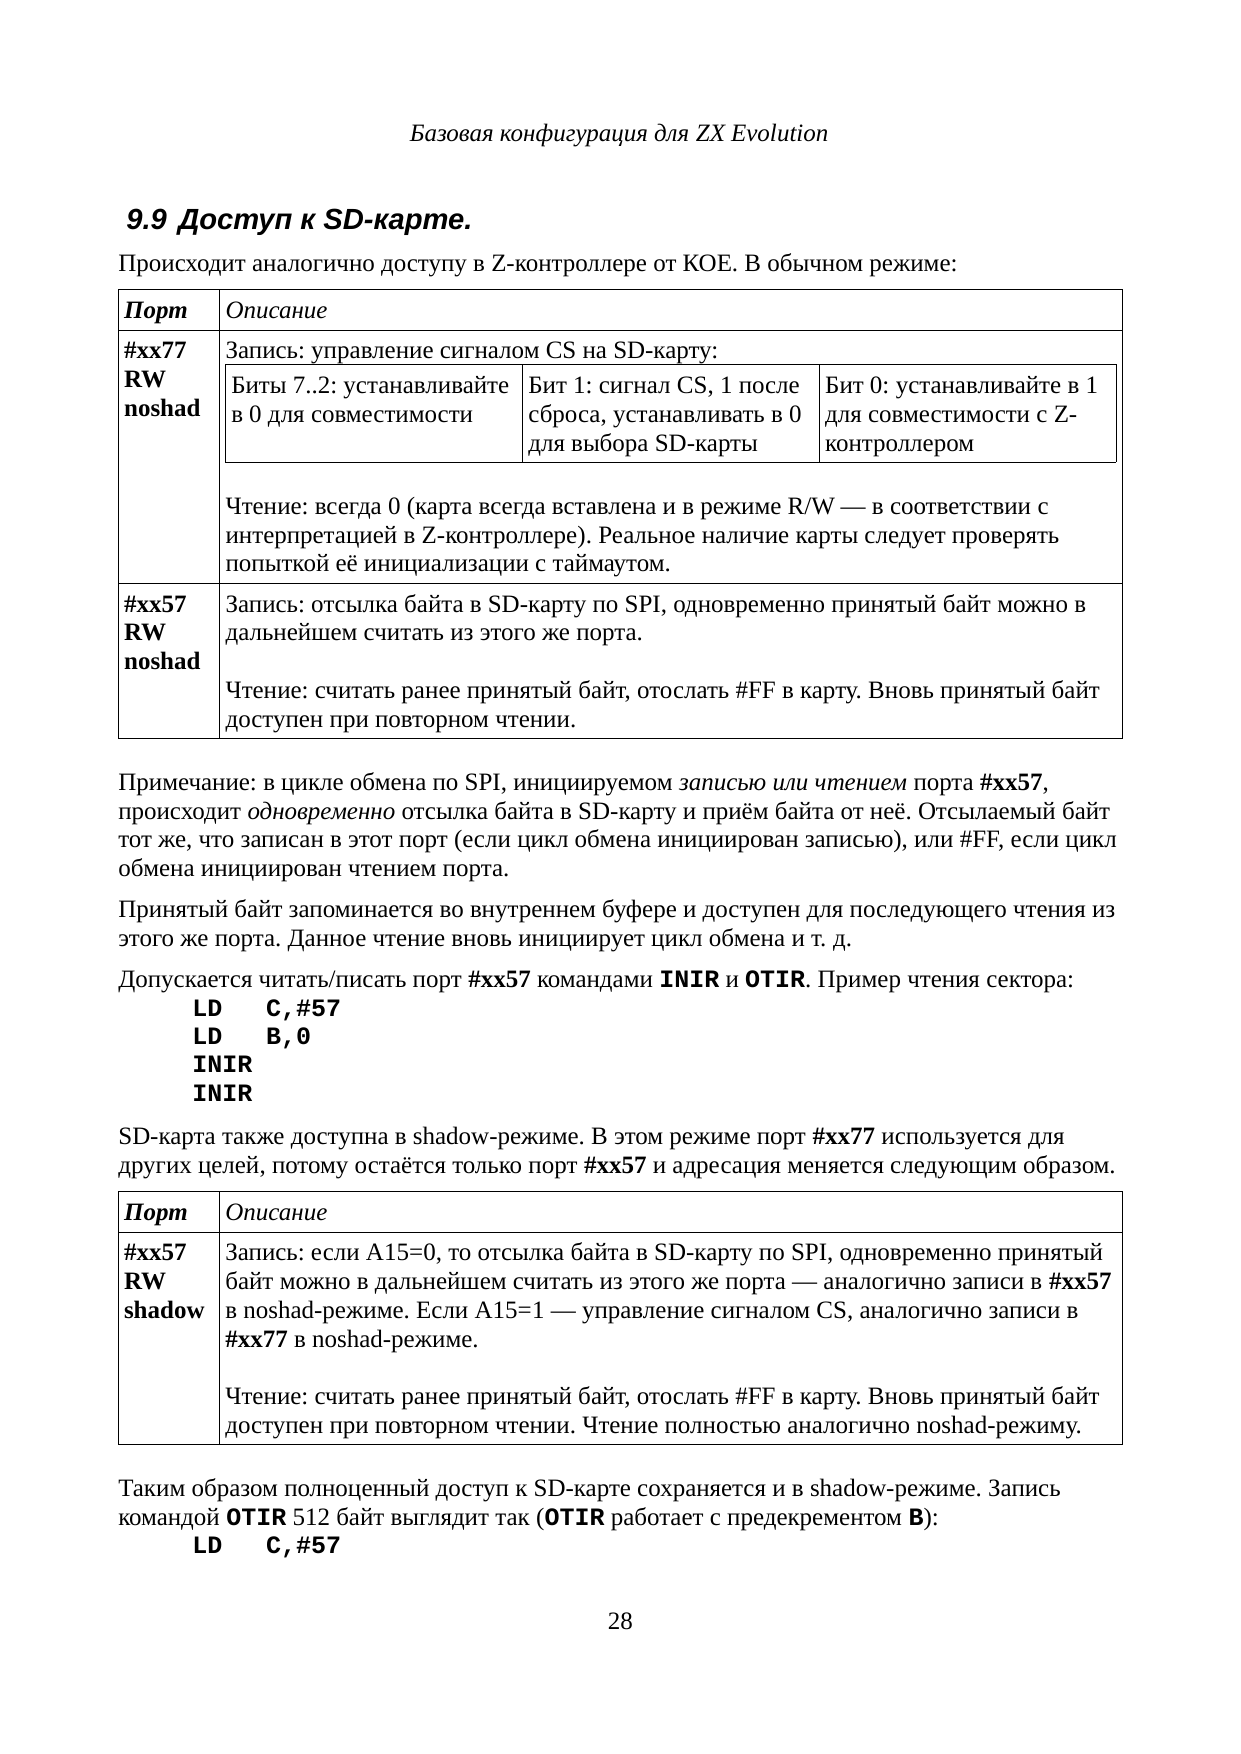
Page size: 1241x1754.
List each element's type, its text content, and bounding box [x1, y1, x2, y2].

table_header Порт [119, 290, 219, 330]
table_cell #xx57 RW noshad [119, 584, 219, 738]
subtitle Доступ к SD-карте. [118, 202, 1122, 236]
text Таким образом полноценный доступ к SD-карте сохраняется и в shadow-режиме. Запись командой OTIR 512 байт выглядит так (OTIR работает с предекрементом B): [118, 1473, 1122, 1533]
table_cell #xx57 RW shadow [119, 1233, 219, 1444]
table_header Описание [220, 290, 1122, 330]
table_cell #xx77 RW noshad [119, 331, 219, 583]
text Происходит аналогично доступу в Z-контроллере от КОЕ. В обычном режиме: [118, 248, 1122, 277]
text Примечание: в цикле обмена по SPI, инициируемом записью или чтением порта #xx57, происходит одновременно отсылка байта в SD-карту и приём байта от неё. Отсылаемый байт тот же, что записан в этот порт (если цикл обмена инициирован записью), или #FF, если цикл обмена инициирован чтением порта. [118, 767, 1122, 882]
table_header Бит 1: сигнал CS, 1 после сброса, устанавливать в 0 для выбора SD-карты [523, 365, 819, 462]
table_cell Запись: отсылка байта в SD-карту по SPI, одновременно принятый байт можно в дальнейшем считать из этого же порта. Чтение: считать ранее принятый байт, отослать #FF в карту. Вновь принятый байт доступен при повторном чтении. [220, 584, 1122, 738]
table_header Порт [119, 1192, 219, 1232]
text LD C,#57 [118, 1533, 1122, 1561]
table_cell Запись: управление сигналом CS на SD-карту: Чтение: всегда 0 (карта всегда вставлена и в режиме R/W — в соответствии с интерпретацией в Z-контроллере). Реальное наличие карты следует проверять попыткой её инициализации с таймаутом. [220, 331, 1122, 583]
table_cell Запись: если A15=0, то отсылка байта в SD-карту по SPI, одновременно принятый байт можно в дальнейшем считать из этого же порта — аналогично записи в #xx57 в noshad-режиме. Если A15=1 — управление сигналом CS, аналогично записи в #xx77 в noshad-режиме. Чтение: считать ранее принятый байт, отослать #FF в карту. Вновь принятый байт доступен при повторном чтении. Чтение полностью аналогично noshad-режиму. [220, 1233, 1122, 1444]
table_header Бит 0: устанавливайте в 1 для совместимости с Z-контроллером [820, 365, 1116, 462]
text SD-карта также доступна в shadow-режиме. В этом режиме порт #xx77 используется для других целей, потому остаётся только порт #xx57 и адресация меняется следующим образом. [118, 1121, 1122, 1179]
text Допускается читать/писать порт #xx57 командами INIR и OTIR. Пример чтения сектора: LD C,#57 LD B,0 INIR INIR [118, 964, 1122, 1109]
text Принятый байт запоминается во внутреннем буфере и доступен для последующего чтения из этого же порта. Данное чтение вновь инициирует цикл обмена и т. д. [118, 894, 1122, 952]
table_header Описание [220, 1192, 1122, 1232]
table_header Биты 7..2: устанавливайте в 0 для совместимости [226, 365, 522, 462]
